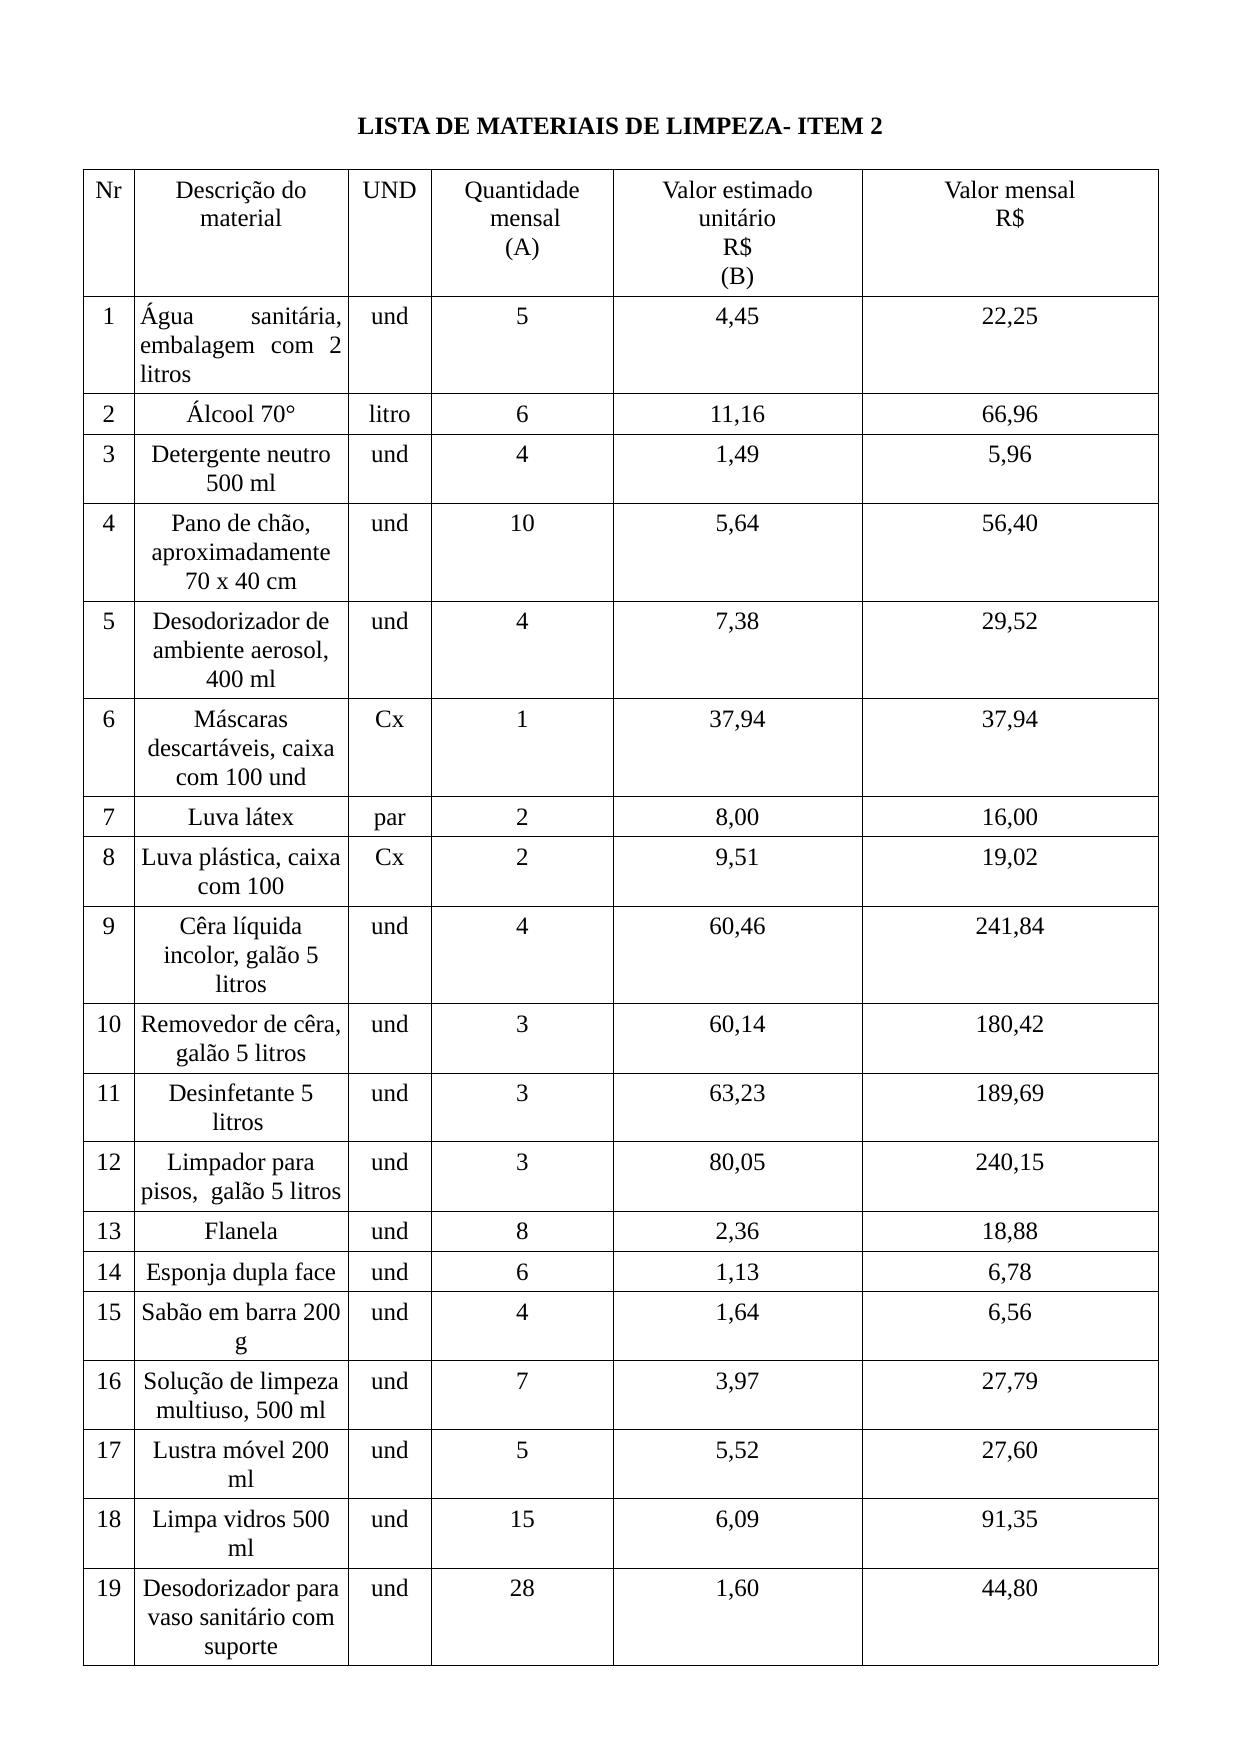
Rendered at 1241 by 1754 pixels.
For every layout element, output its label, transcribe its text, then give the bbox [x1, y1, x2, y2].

table_cell 8 [432, 1212, 613, 1251]
table_cell 9 [84, 907, 134, 1003]
table_cell 6,78 [863, 1252, 1158, 1291]
table_cell und [349, 1004, 431, 1072]
table_cell 19 [84, 1569, 134, 1665]
table_cell 11 [84, 1074, 134, 1141]
table_cell Cx [349, 699, 431, 796]
table_cell 18 [84, 1499, 134, 1567]
table_cell Luva plástica, caixa com 100 [135, 837, 348, 906]
table_cell Lustra móvel 200 ml [135, 1430, 348, 1498]
table_cell und [349, 297, 431, 393]
table_cell und [349, 1430, 431, 1498]
table_cell 28 [432, 1569, 613, 1665]
table_cell Desodorizador para vaso sanitário com suporte [135, 1569, 348, 1665]
table_cell Solução de limpeza multiuso, 500 ml [135, 1361, 348, 1429]
table_cell Desodorizador de ambiente aerosol, 400 ml [135, 602, 348, 698]
table_cell 9,51 [614, 837, 862, 906]
table_cell 1 [84, 297, 134, 393]
table_header UND [349, 170, 431, 296]
table_cell Máscaras descartáveis, caixa com 100 und [135, 699, 348, 796]
table_cell Sabão em barra 200 g [135, 1292, 348, 1360]
table_cell litro [349, 394, 431, 434]
table_cell und [349, 1499, 431, 1567]
table_cell 189,69 [863, 1074, 1158, 1141]
table_cell 37,94 [614, 699, 862, 796]
table_cell 1,13 [614, 1252, 862, 1291]
table_cell 14 [84, 1252, 134, 1291]
table_cell 6 [84, 699, 134, 796]
table_cell 3 [432, 1142, 613, 1211]
table_cell par [349, 797, 431, 836]
table_cell 27,79 [863, 1361, 1158, 1429]
table_cell 12 [84, 1142, 134, 1211]
table_cell 13 [84, 1212, 134, 1251]
table_cell 60,46 [614, 907, 862, 1003]
table_cell 3 [84, 435, 134, 503]
table_cell 6 [432, 394, 613, 434]
table_header Valor estimado unitário R$ (B) [614, 170, 862, 296]
table_cell Água sanitária, embalagem com 2 litros [135, 297, 348, 393]
table_cell 37,94 [863, 699, 1158, 796]
table_cell 19,02 [863, 837, 1158, 906]
table_header Descrição do material [135, 170, 348, 296]
table_cell 3,97 [614, 1361, 862, 1429]
table_cell 27,60 [863, 1430, 1158, 1498]
table_cell 4 [432, 907, 613, 1003]
table_cell und [349, 435, 431, 503]
table_cell 18,88 [863, 1212, 1158, 1251]
text LISTA DE MATERIAIS DE LIMPEZA- ITEM 2 [83, 111, 1157, 140]
table_cell 4 [432, 435, 613, 503]
table_cell Cêra líquida incolor, galão 5 litros [135, 907, 348, 1003]
table_cell 7,38 [614, 602, 862, 698]
table_cell 15 [84, 1292, 134, 1360]
table_cell 16,00 [863, 797, 1158, 836]
table_cell und [349, 1292, 431, 1360]
table_cell und [349, 1074, 431, 1141]
table_cell 22,25 [863, 297, 1158, 393]
table_cell 4 [432, 602, 613, 698]
table_cell 4,45 [614, 297, 862, 393]
table_cell 5,96 [863, 435, 1158, 503]
table_cell 4 [84, 504, 134, 601]
table_cell 3 [432, 1004, 613, 1072]
table_cell und [349, 1569, 431, 1665]
table_cell Cx [349, 837, 431, 906]
table_cell 8,00 [614, 797, 862, 836]
table_cell Pano de chão, aproximadamente 70 x 40 cm [135, 504, 348, 601]
table_cell 3 [432, 1074, 613, 1141]
table_cell 2 [84, 394, 134, 434]
table_cell Limpador para pisos, galão 5 litros [135, 1142, 348, 1211]
table_cell 2,36 [614, 1212, 862, 1251]
table_cell und [349, 602, 431, 698]
table_cell 80,05 [614, 1142, 862, 1211]
table_cell 2 [432, 837, 613, 906]
table_cell 5 [432, 1430, 613, 1498]
table_cell 15 [432, 1499, 613, 1567]
table_cell und [349, 1142, 431, 1211]
table_cell 2 [432, 797, 613, 836]
table_cell 29,52 [863, 602, 1158, 698]
table_cell und [349, 907, 431, 1003]
table_cell 44,80 [863, 1569, 1158, 1665]
table_cell 7 [84, 797, 134, 836]
table_cell 63,23 [614, 1074, 862, 1141]
table_cell 8 [84, 837, 134, 906]
table_cell 5,52 [614, 1430, 862, 1498]
table_cell Removedor de cêra, galão 5 litros [135, 1004, 348, 1072]
table_cell 4 [432, 1292, 613, 1360]
table_header Nr [84, 170, 134, 296]
table_cell 6 [432, 1252, 613, 1291]
table_header Valor mensal R$ [863, 170, 1158, 296]
table_cell 1,64 [614, 1292, 862, 1360]
table_cell 5 [432, 297, 613, 393]
table_cell 6,09 [614, 1499, 862, 1567]
table_cell 180,42 [863, 1004, 1158, 1072]
table_cell 1,60 [614, 1569, 862, 1665]
table_cell 10 [84, 1004, 134, 1072]
table_cell 1,49 [614, 435, 862, 503]
table_header Quantidade mensal (A) [432, 170, 613, 296]
table_cell 66,96 [863, 394, 1158, 434]
table_cell 17 [84, 1430, 134, 1498]
table_cell Esponja dupla face [135, 1252, 348, 1291]
table_cell 6,56 [863, 1292, 1158, 1360]
table_cell und [349, 504, 431, 601]
table_cell Detergente neutro 500 ml [135, 435, 348, 503]
table_cell Desinfetante 5 litros [135, 1074, 348, 1141]
table_cell 60,14 [614, 1004, 862, 1072]
table_cell und [349, 1212, 431, 1251]
table_cell 7 [432, 1361, 613, 1429]
table_cell 241,84 [863, 907, 1158, 1003]
table_cell 11,16 [614, 394, 862, 434]
table_cell 56,40 [863, 504, 1158, 601]
table_cell 16 [84, 1361, 134, 1429]
table_cell 91,35 [863, 1499, 1158, 1567]
table_cell Álcool 70° [135, 394, 348, 434]
table_cell und [349, 1361, 431, 1429]
table_cell 10 [432, 504, 613, 601]
table_cell 5,64 [614, 504, 862, 601]
table_cell 240,15 [863, 1142, 1158, 1211]
table_cell Luva látex [135, 797, 348, 836]
table_cell Flanela [135, 1212, 348, 1251]
table_cell Limpa vidros 500 ml [135, 1499, 348, 1567]
table_cell und [349, 1252, 431, 1291]
table_cell 1 [432, 699, 613, 796]
table_cell 5 [84, 602, 134, 698]
